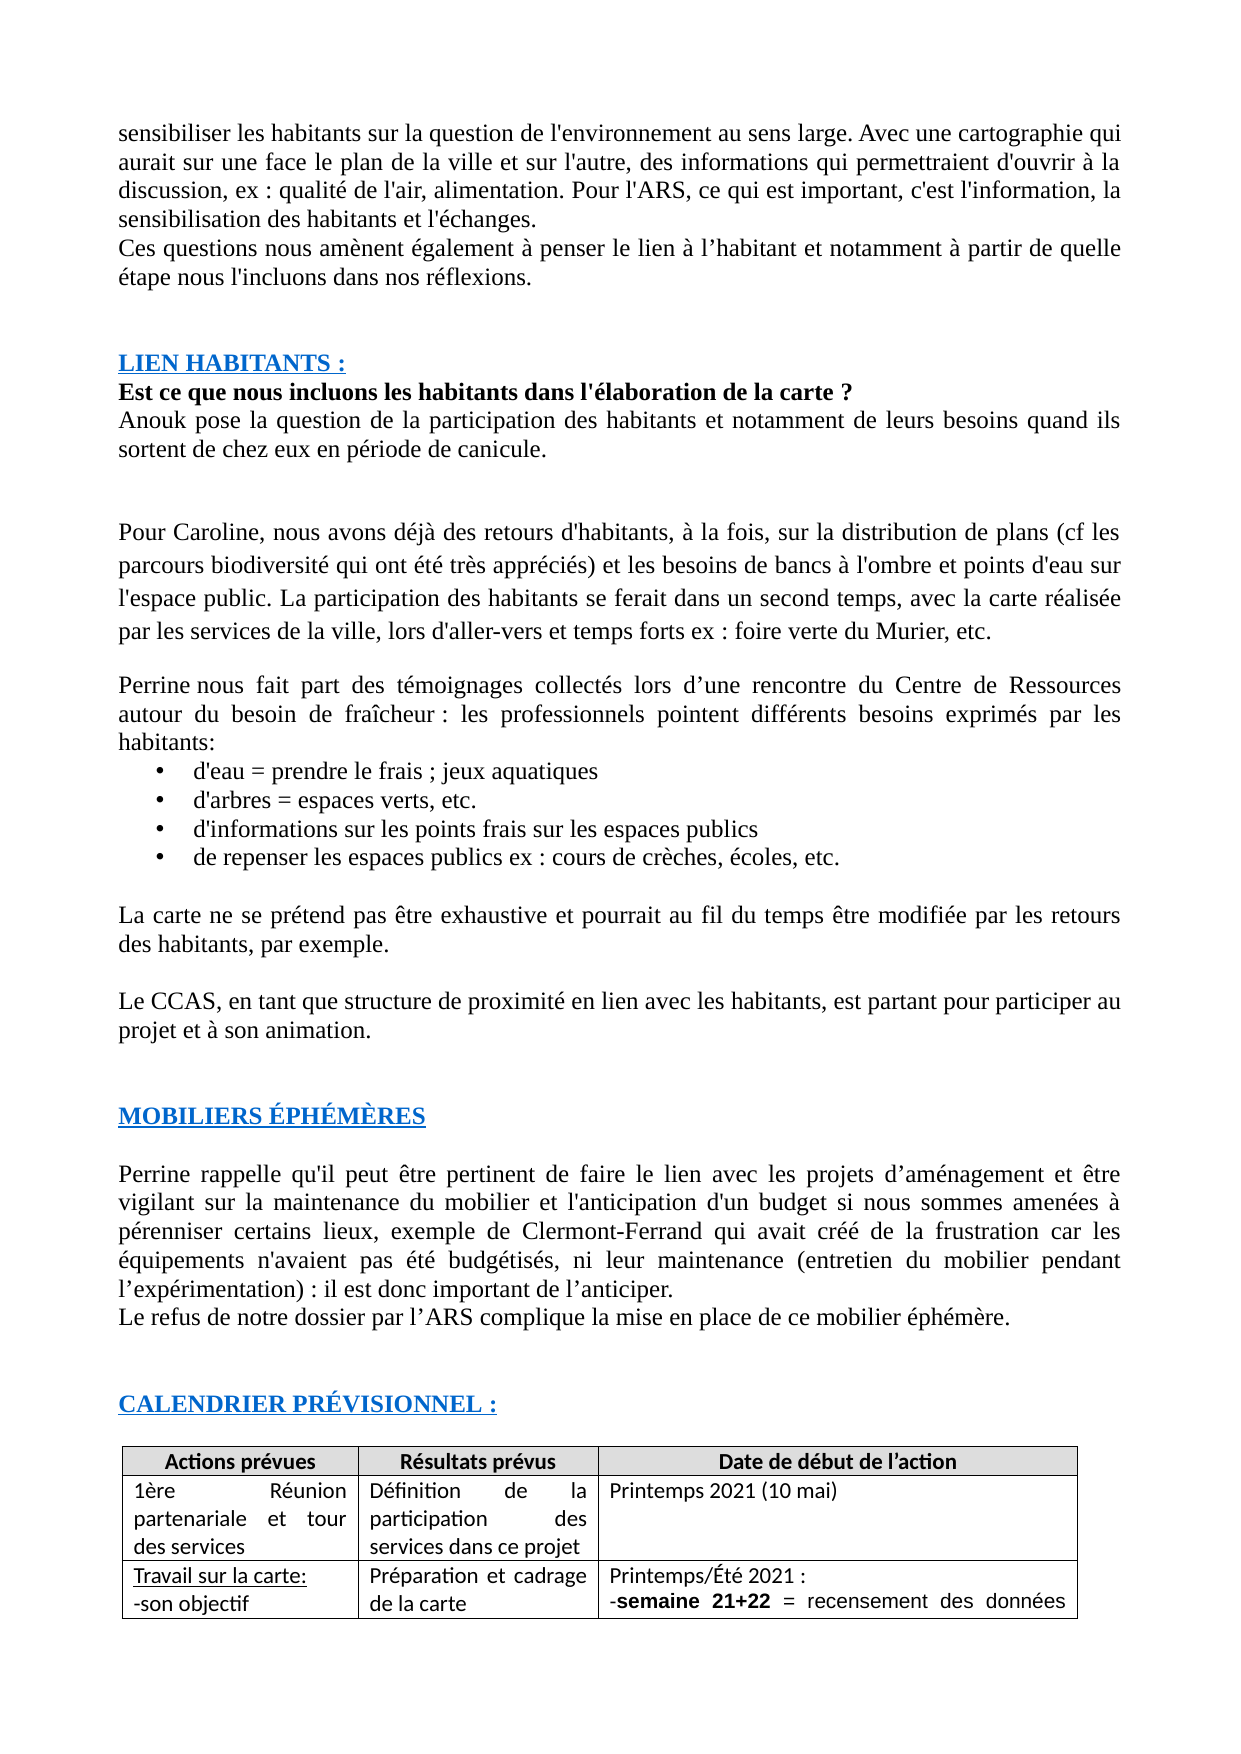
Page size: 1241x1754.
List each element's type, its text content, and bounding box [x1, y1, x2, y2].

text Pour Caroline, nous avons déjà des retours d'habitants, à la fois, sur la distribution de plans (cf les parcours biodiversité qui ont été très appréciés) et les besoins de bancs à l'ombre et points d'eau sur l'espace public. La participation des habitants se ferait dans un second temps, avec la carte réalisée par les services de la ville, lors d'aller-vers et temps forts ex : foire verte du Murier, etc. [118, 517, 1122, 645]
table_cell Préparation et cadrage de la carte [359, 1561, 598, 1617]
table_cell Définition de la participation des services dans ce projet [359, 1476, 598, 1560]
text CALENDRIER PRÉVISIONNEL : [118, 1389, 1122, 1417]
list d'eau = prendre le frais ; jeux aquatiques [156, 756, 1122, 785]
text LIEN HABITANTS : [118, 348, 1122, 377]
table_header Actions prévues [123, 1447, 358, 1475]
text Perrine nous fait part des témoignages collectés lors d’une rencontre du Centre de Ressources autour du besoin de fraîcheur : les professionnels pointent différents besoins exprimés par les habitants: [118, 670, 1122, 756]
text La carte ne se prétend pas être exhaustive et pourrait au fil du temps être modifiée par les retours des habitants, par exemple. [118, 900, 1122, 957]
text Ces questions nous amènent également à penser le lien à l’habitant et notamment à partir de quelle étape nous l'incluons dans nos réflexions. [118, 233, 1122, 291]
table_header Date de début de l’action [599, 1447, 1077, 1475]
table_header Résultats prévus [359, 1447, 598, 1475]
text Le refus de notre dossier par l’ARS complique la mise en place de ce mobilier éphémère. [118, 1302, 1122, 1331]
table_cell 1ère Réunion partenariale et tour des services [123, 1476, 358, 1560]
text MOBILIERS ÉPHÉMÈRES [118, 1101, 1122, 1130]
text Le CCAS, en tant que structure de proximité en lien avec les habitants, est partant pour participer au projet et à son animation. [118, 986, 1122, 1044]
table_cell Travail sur la carte: -son objectif [123, 1561, 358, 1617]
list de repenser les espaces publics ex : cours de crèches, écoles, etc. [156, 842, 1122, 871]
list d'informations sur les points frais sur les espaces publics [156, 814, 1122, 842]
list d'arbres = espaces verts, etc. [156, 785, 1122, 814]
text Perrine rappelle qu'il peut être pertinent de faire le lien avec les projets d’aménagement et être vigilant sur la maintenance du mobilier et l'anticipation d'un budget si nous sommes amenées à pérenniser certains lieux, exemple de Clermont-Ferrand qui avait créé de la frustration car les équipements n'avaient pas été budgétisés, ni leur maintenance (entretien du mobilier pendant l’expérimentation) : il est donc important de l’anticiper. [118, 1159, 1122, 1302]
table_cell Printemps/Été 2021 : -semaine 21+22 = recensement des données [599, 1561, 1077, 1617]
table_cell Printemps 2021 (10 mai) [599, 1476, 1077, 1560]
text sensibiliser les habitants sur la question de l'environnement au sens large. Avec une cartographie qui aurait sur une face le plan de la ville et sur l'autre, des informations qui permettraient d'ouvrir à la discussion, ex : qualité de l'air, alimentation. Pour l'ARS, ce qui est important, c'est l'information, la sensibilisation des habitants et l'échanges. [118, 118, 1122, 233]
text Anouk pose la question de la participation des habitants et notamment de leurs besoins quand ils sortent de chez eux en période de canicule. [118, 406, 1122, 463]
text Est ce que nous incluons les habitants dans l'élaboration de la carte ? [118, 377, 1122, 406]
